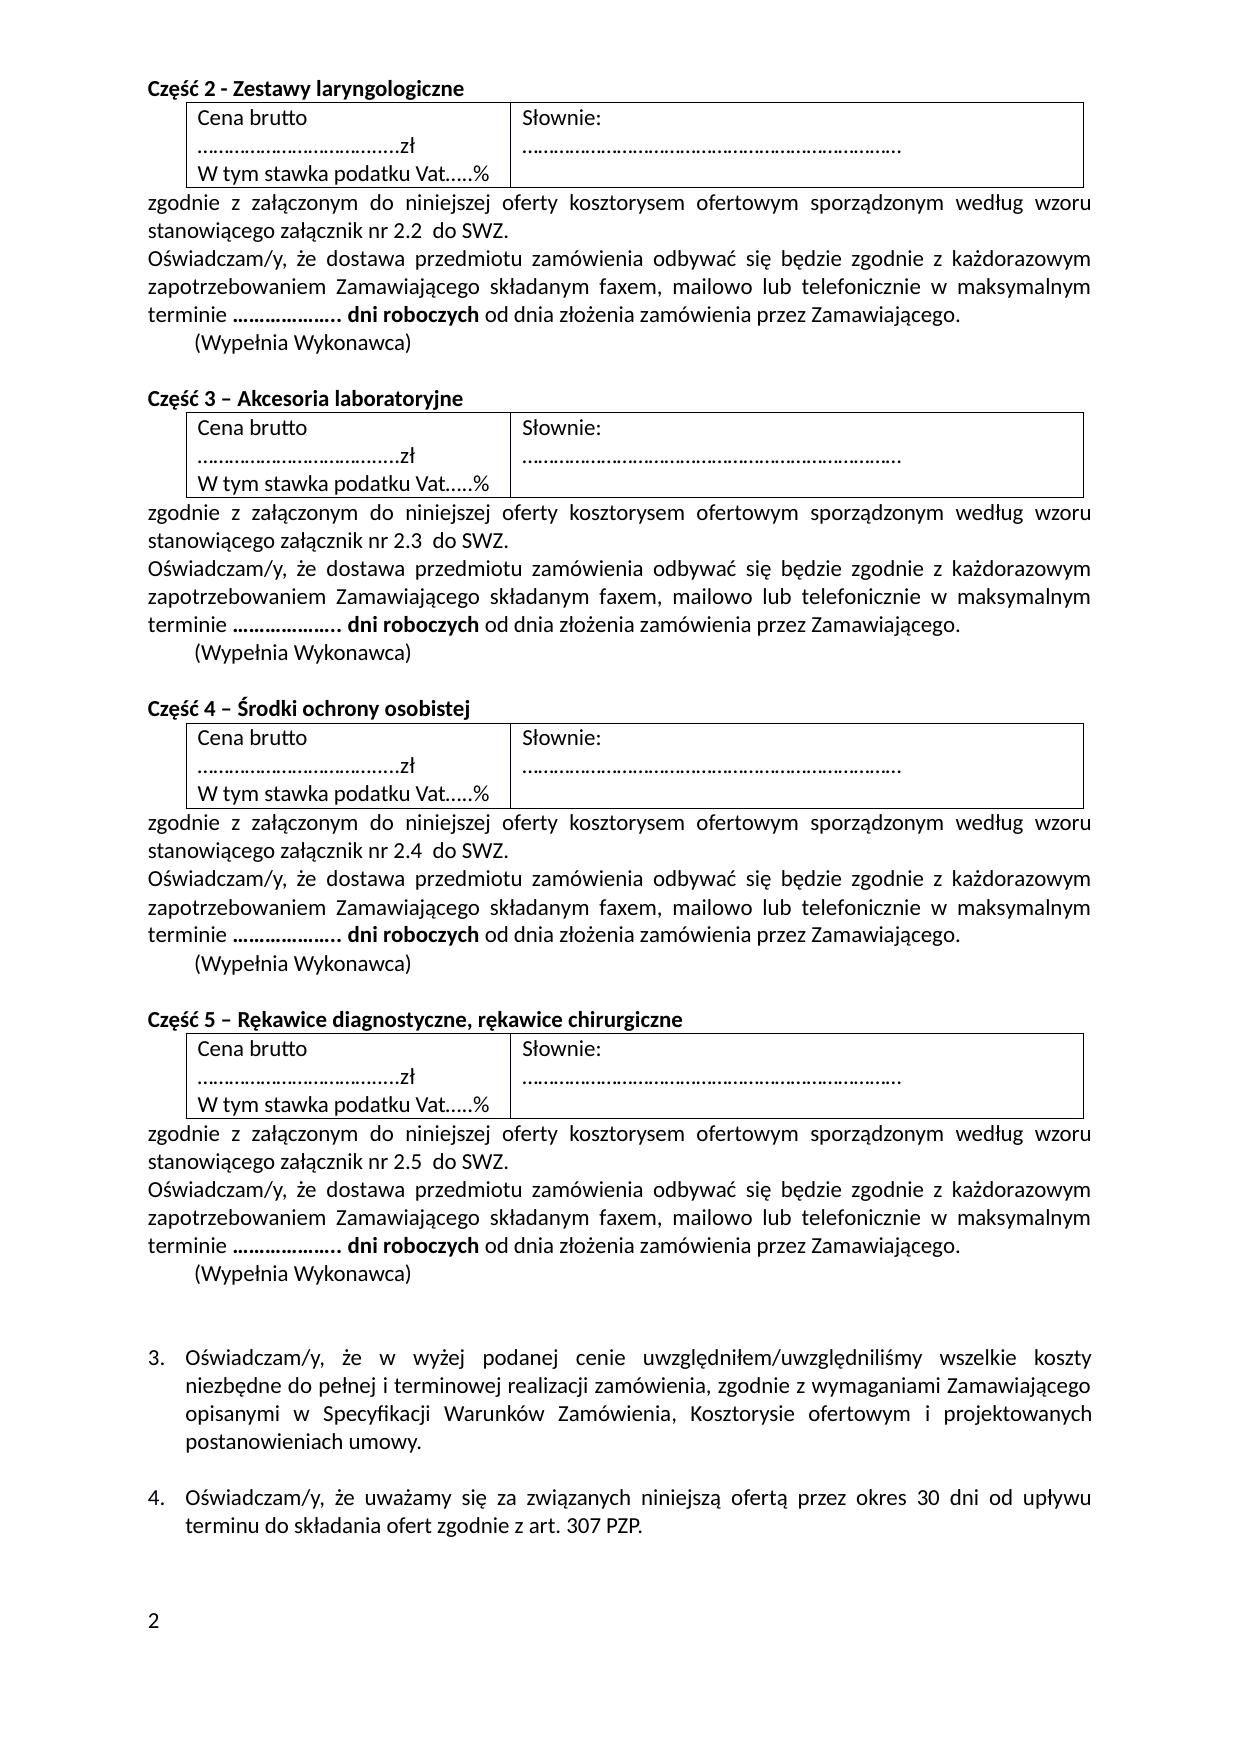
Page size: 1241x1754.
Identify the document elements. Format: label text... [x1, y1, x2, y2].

table_header Słownie: ……………………………………………………………… [511, 103, 1083, 187]
table_header Słownie: ……………………………………………………………… [511, 1034, 1083, 1118]
table_header Cena brutto …………………………….....zł W tym stawka podatku Vat…..% [187, 1034, 510, 1118]
text Oświadczam/y, że dostawa przedmiotu zamówienia odbywać się będzie zgodnie z każdorazowym zapotrzebowaniem Zamawiającego składanym faxem, mailowo lub telefonicznie w maksymalnym terminie ……………….. dni roboczych od dnia złożenia zamówienia przez Zamawiającego. [148, 864, 1093, 949]
text zgodnie z załączonym do niniejszej oferty kosztorysem ofertowym sporządzonym według wzoru stanowiącego załącznik nr 2.2 do SWZ. [148, 188, 1093, 244]
text (Wypełnia Wykonawca) [148, 328, 1093, 356]
list Część 3 – Akcesoria laboratoryjne [148, 384, 1093, 412]
text zgodnie z załączonym do niniejszej oferty kosztorysem ofertowym sporządzonym według wzoru stanowiącego załącznik nr 2.4 do SWZ. [148, 808, 1093, 864]
list Część 5 – Rękawice diagnostyczne, rękawice chirurgiczne [148, 1005, 1093, 1033]
table_header Cena brutto …………………………….....zł W tym stawka podatku Vat…..% [187, 724, 510, 807]
text (Wypełnia Wykonawca) [148, 1259, 1093, 1287]
text (Wypełnia Wykonawca) [148, 949, 1093, 977]
table_header Słownie: ……………………………………………………………… [511, 724, 1083, 807]
text Oświadczam/y, że dostawa przedmiotu zamówienia odbywać się będzie zgodnie z każdorazowym zapotrzebowaniem Zamawiającego składanym faxem, mailowo lub telefonicznie w maksymalnym terminie ……………….. dni roboczych od dnia złożenia zamówienia przez Zamawiającego. [148, 1175, 1093, 1259]
text Oświadczam/y, że dostawa przedmiotu zamówienia odbywać się będzie zgodnie z każdorazowym zapotrzebowaniem Zamawiającego składanym faxem, mailowo lub telefonicznie w maksymalnym terminie ……………….. dni roboczych od dnia złożenia zamówienia przez Zamawiającego. [148, 244, 1093, 328]
list Oświadczam/y, że uważamy się za związanych niniejszą ofertą przez okres 30 dni od upływu terminu do składania ofert zgodnie z art. 307 PZP. [148, 1483, 1093, 1539]
text (Wypełnia Wykonawca) [148, 638, 1093, 666]
list Część 4 – Środki ochrony osobistej [148, 694, 1093, 722]
list Oświadczam/y, że w wyżej podanej cenie uwzględniłem/uwzględniliśmy wszelkie koszty niezbędne do pełnej i terminowej realizacji zamówienia, zgodnie z wymaganiami Zamawiającego opisanymi w Specyfikacji Warunków Zamówienia, Kosztorysie ofertowym i projektowanych postanowieniach umowy. [148, 1343, 1093, 1455]
text zgodnie z załączonym do niniejszej oferty kosztorysem ofertowym sporządzonym według wzoru stanowiącego załącznik nr 2.3 do SWZ. [148, 498, 1093, 554]
text Oświadczam/y, że dostawa przedmiotu zamówienia odbywać się będzie zgodnie z każdorazowym zapotrzebowaniem Zamawiającego składanym faxem, mailowo lub telefonicznie w maksymalnym terminie ……………….. dni roboczych od dnia złożenia zamówienia przez Zamawiającego. [148, 554, 1093, 638]
table_header Cena brutto …………………………….....zł W tym stawka podatku Vat…..% [187, 413, 510, 497]
text zgodnie z załączonym do niniejszej oferty kosztorysem ofertowym sporządzonym według wzoru stanowiącego załącznik nr 2.5 do SWZ. [148, 1119, 1093, 1175]
table_header Cena brutto …………………………….....zł W tym stawka podatku Vat…..% [187, 103, 510, 187]
table_header Słownie: ……………………………………………………………… [511, 413, 1083, 497]
list Część 2 - Zestawy laryngologiczne [148, 74, 1093, 102]
